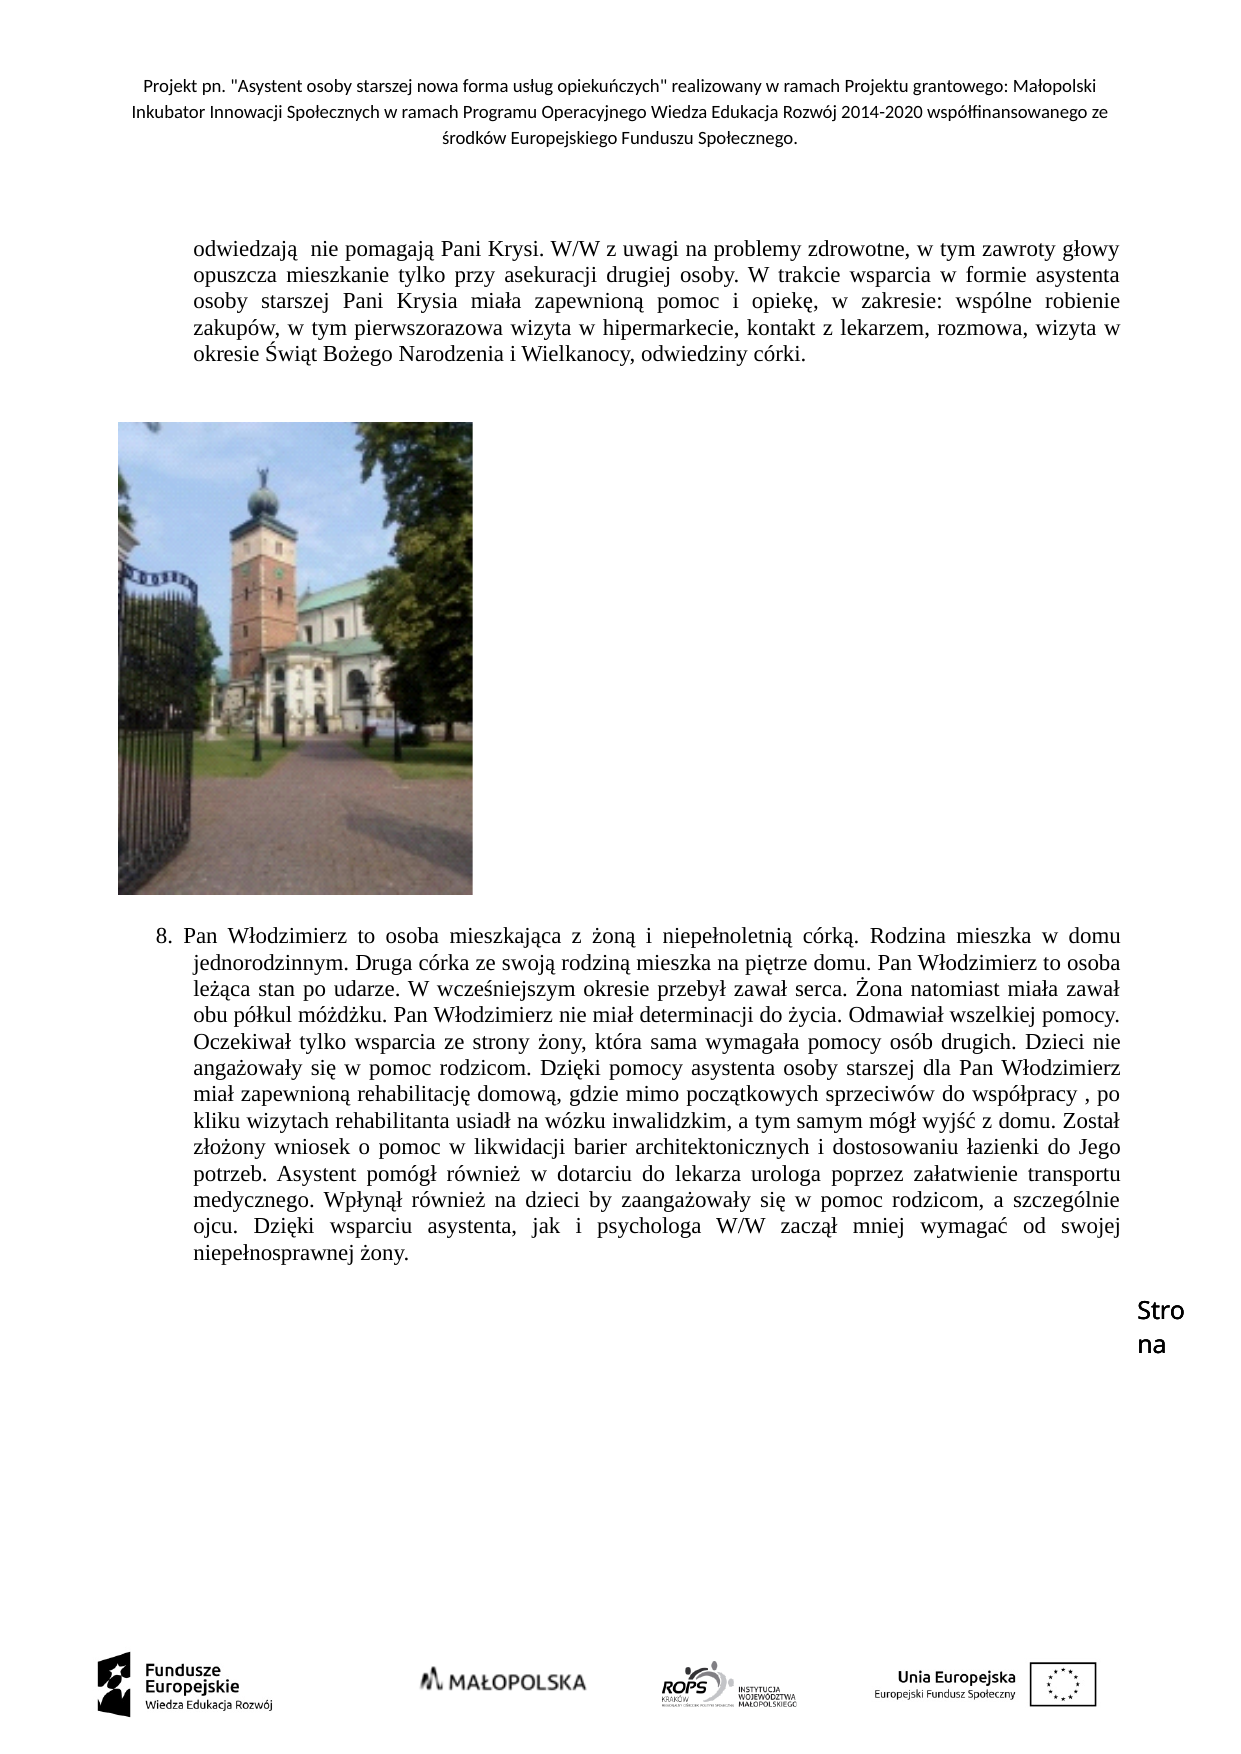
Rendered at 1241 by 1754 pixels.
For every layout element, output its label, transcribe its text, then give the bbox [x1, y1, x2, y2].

text 8. Pan Włodzimierz to osoba mieszkająca z żoną i niepełnoletnią córką. Rodzina mieszka w domu jednorodzinnym. Druga córka ze swoją rodziną mieszka na piętrze domu. Pan Włodzimierz to osoba leżąca stan po udarze. W wcześniejszym okresie przebył zawał serca. Żona natomiast miała zawał obu półkul móżdżku. Pan Włodzimierz nie miał determinacji do życia. Odmawiał wszelkiej pomocy. Oczekiwał tylko wsparcia ze strony żony, która sama wymagała pomocy osób drugich. Dzieci nie angażowały się w pomoc rodzicom. Dzięki pomocy asystenta osoby starszej dla Pan Włodzimierz miał zapewnioną rehabilitację domową, gdzie mimo początkowych sprzeciwów do współpracy , po kliku wizytach rehabilitanta usiadł na wózku inwalidzkim, a tym samym mógł wyjść z domu. Został złożony wniosek o pomoc w likwidacji barier architektonicznych i dostosowaniu łazienki do Jego potrzeb. Asystent pomógł również w dotarciu do lekarza urologa poprzez załatwienie transportu medycznego. Wpłynął również na dzieci by zaangażowały się w pomoc rodzicom, a szczególnie ojcu. Dzięki wsparciu asystenta, jak i psychologa W/W zaczął mniej wymagać od swojej niepełnosprawnej żony. [156, 922, 1122, 1265]
text odwiedzają nie pomagają Pani Krysi. W/W z uwagi na problemy zdrowotne, w tym zawroty głowy opuszcza mieszkanie tylko przy asekuracji drugiej osoby. W trakcie wsparcia w formie asystenta osoby starszej Pani Krysia miała zapewnioną pomoc i opiekę, w zakresie: wspólne robienie zakupów, w tym pierwszorazowa wizyta w hipermarkecie, kontakt z lekarzem, rozmowa, wizyta w okresie Świąt Bożego Narodzenia i Wielkanocy, odwiedziny córki. [156, 235, 1122, 366]
